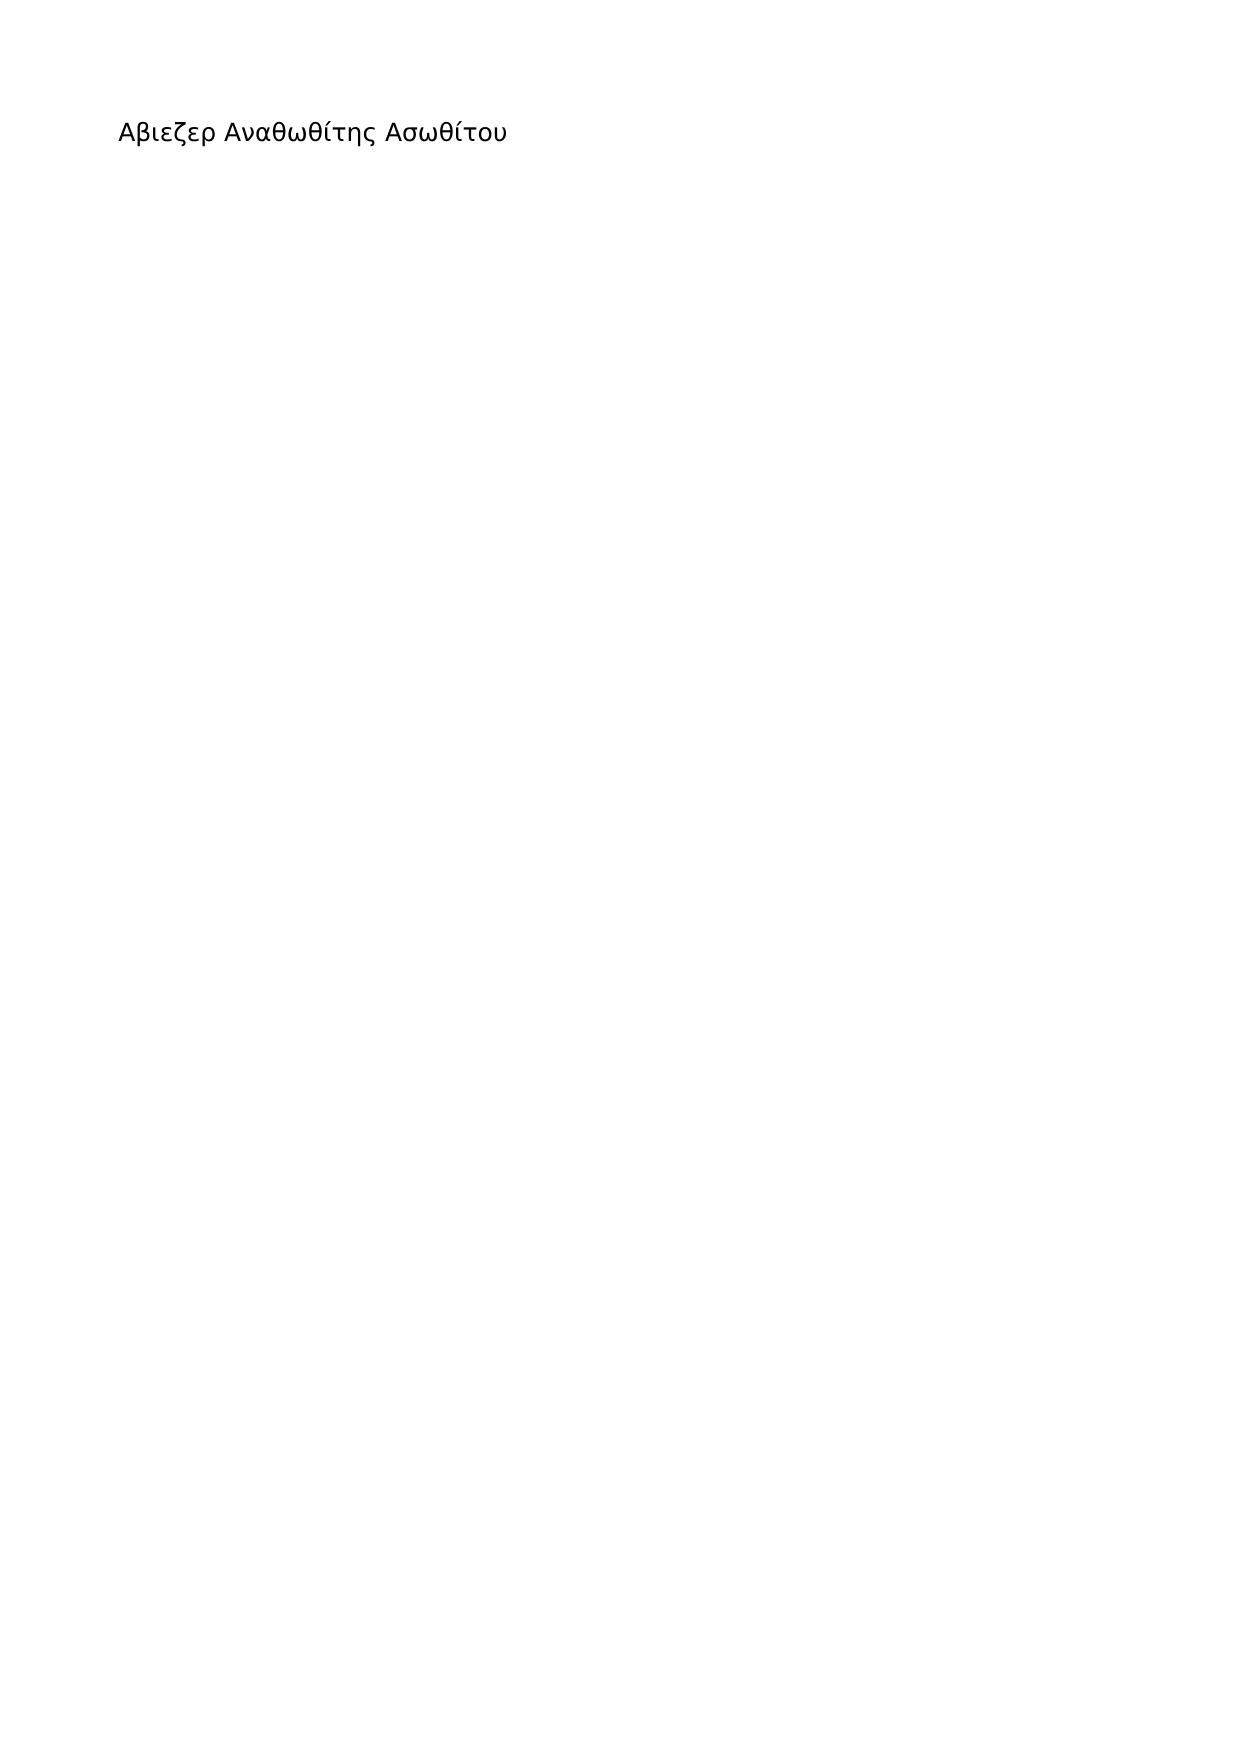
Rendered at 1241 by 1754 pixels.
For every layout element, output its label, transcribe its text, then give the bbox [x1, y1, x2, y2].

text Αβιεζερ Αναθωθίτης Ασωθίτου [118, 118, 1122, 147]
